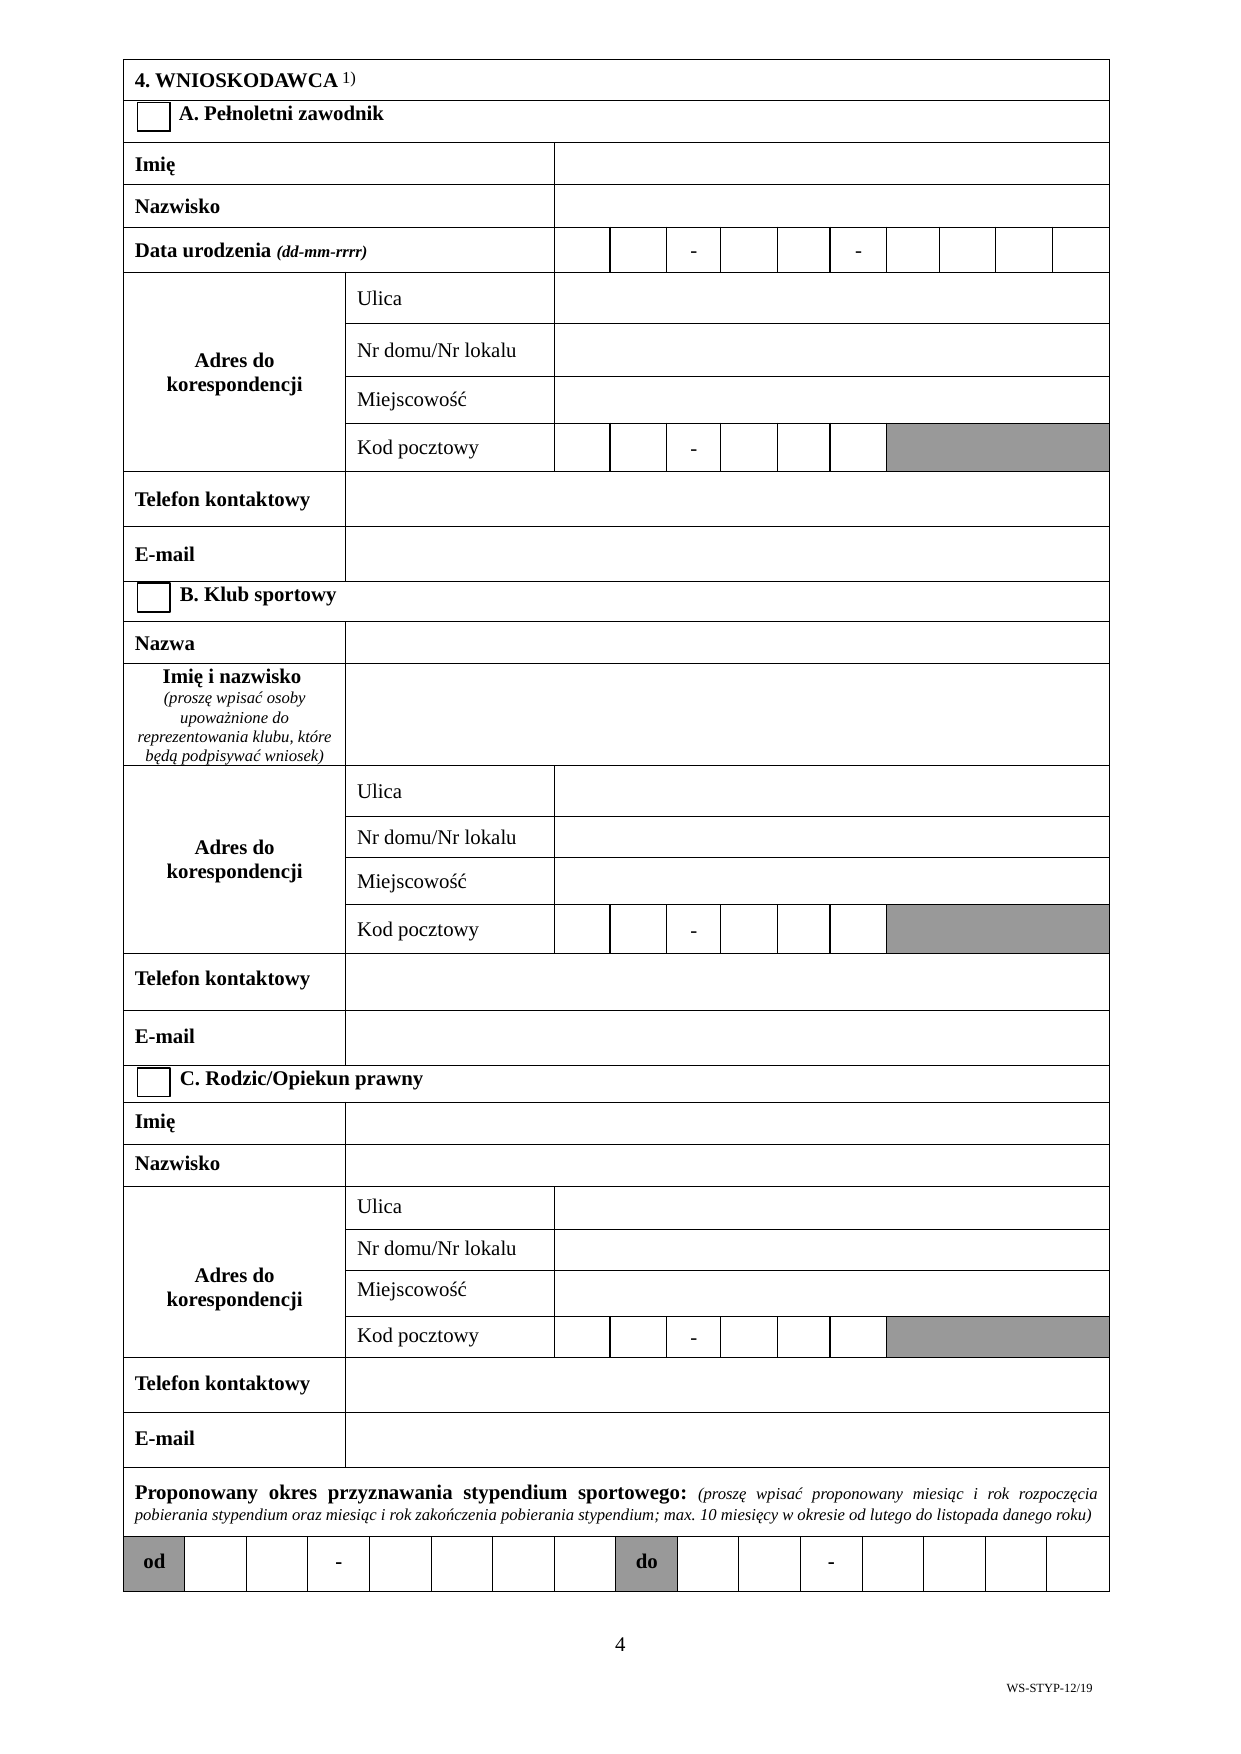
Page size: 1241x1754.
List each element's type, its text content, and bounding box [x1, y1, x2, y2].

table_cell [555, 324, 1109, 376]
table_cell A A. Pełnoletni zawodnik [124, 101, 1109, 142]
table_cell Telefon kontaktowy [124, 954, 345, 1010]
table_cell [924, 1537, 985, 1591]
table_cell [739, 1537, 800, 1591]
table_cell - [667, 228, 720, 272]
table_cell [721, 424, 777, 471]
table_cell E-mail [124, 1011, 345, 1065]
table_cell [555, 905, 609, 953]
table_cell [346, 1103, 1109, 1144]
table_cell [346, 527, 1109, 581]
table_cell do [616, 1537, 677, 1591]
table_cell E-mail [124, 1413, 345, 1467]
table_cell [721, 905, 777, 953]
table_cell Kod pocztowy [346, 905, 554, 953]
table_cell [346, 622, 1109, 663]
table_cell [555, 143, 1109, 184]
table_cell [831, 905, 886, 953]
table_cell [346, 664, 1109, 765]
table_cell [721, 228, 777, 272]
table_cell [1047, 1537, 1109, 1591]
table_cell [346, 1011, 1109, 1065]
table_cell Ulica [346, 273, 554, 323]
table_cell Miejscowość [346, 1271, 554, 1316]
table_cell [778, 1317, 829, 1357]
table_cell Miejscowość [346, 858, 554, 904]
table_cell Imię [124, 143, 554, 184]
table_cell Kod pocztowy [346, 424, 554, 471]
table_cell Nazwa [124, 622, 345, 663]
table_cell [432, 1537, 492, 1591]
table_cell [611, 1317, 666, 1357]
table_cell Proponowany okres przyznawania stypendium sportowego: (proszę wpisać proponowany miesiąc i rok rozpoczęcia pobierania stypendium oraz miesiąc i rok zakończenia pobierania stypendium; max. 10 miesięcy w okresie od lutego do listopada danego roku) [124, 1468, 1109, 1536]
table_cell Ulica [346, 1187, 554, 1228]
table_cell [555, 1537, 615, 1591]
table_cell [555, 185, 1109, 227]
table_cell Nazwisko [124, 185, 554, 227]
table_cell - [831, 228, 886, 272]
table_cell [887, 1317, 1109, 1357]
table_cell [611, 424, 666, 471]
table_cell [721, 1317, 777, 1357]
table_cell - [667, 424, 720, 471]
table_cell Nr domu/Nr lokalu [346, 817, 554, 857]
table_cell Ulica [346, 766, 554, 816]
table_cell [611, 228, 666, 272]
table_cell [247, 1537, 307, 1591]
table_cell [831, 1317, 886, 1357]
table_cell - [667, 1317, 720, 1357]
table_cell [555, 1187, 1109, 1228]
table_cell [996, 228, 1052, 272]
table_cell Telefon kontaktowy [124, 472, 345, 526]
table_cell [555, 424, 609, 471]
table_cell [555, 228, 609, 272]
table_cell [555, 817, 1109, 857]
table_cell [555, 1271, 1109, 1316]
table_cell [555, 1230, 1109, 1270]
table_cell [346, 954, 1109, 1010]
table_cell od [124, 1537, 184, 1591]
table_cell [778, 905, 829, 953]
table_cell Miejscowość [346, 377, 554, 422]
table_cell Nr domu/Nr lokalu [346, 324, 554, 376]
table_cell [493, 1537, 554, 1591]
table_cell Kod pocztowy [346, 1317, 554, 1357]
table_cell [778, 424, 829, 471]
table_cell [831, 424, 886, 471]
table_cell Data urodzenia (dd-mm-rrrr) [124, 228, 554, 272]
table_cell Imię i nazwisko (proszę wpisać osoby upoważnione do reprezentowania klubu, które będą podpisywać wniosek) [124, 664, 345, 765]
table_cell [887, 228, 939, 272]
table_cell - [801, 1537, 862, 1591]
table_cell [346, 1413, 1109, 1467]
table_cell [555, 377, 1109, 422]
table_cell 4. WNIOSKODAWCA 1) [124, 60, 1109, 100]
table_cell [940, 228, 995, 272]
table_cell A C. Rodzic/Opiekun prawny [124, 1066, 1109, 1102]
table_cell [346, 1145, 1109, 1186]
table_cell Adres do korespondencji [124, 1187, 345, 1357]
table_cell [555, 858, 1109, 904]
table_cell [555, 273, 1109, 323]
table_cell [778, 228, 829, 272]
table_cell [678, 1537, 738, 1591]
table_cell Adres do korespondencji [124, 273, 345, 471]
table_cell [1053, 228, 1109, 272]
table_cell E-mail [124, 527, 345, 581]
table_cell - [667, 905, 720, 953]
table_cell [887, 424, 1109, 471]
table_cell [346, 1358, 1109, 1412]
table_cell - [308, 1537, 369, 1591]
table_cell [863, 1537, 923, 1591]
table_cell [185, 1537, 246, 1591]
table_cell A B. Klub sportowy [124, 582, 1109, 621]
table_cell [555, 766, 1109, 816]
table_cell Imię [124, 1103, 345, 1144]
table_cell Adres do korespondencji [124, 766, 345, 953]
table_cell [346, 472, 1109, 526]
table_cell Nr domu/Nr lokalu [346, 1230, 554, 1270]
table_cell [986, 1537, 1046, 1591]
table_cell [370, 1537, 431, 1591]
table_cell Nazwisko [124, 1145, 345, 1186]
table_cell [887, 905, 1109, 953]
table_cell [555, 1317, 609, 1357]
table_cell [611, 905, 666, 953]
table_cell Telefon kontaktowy [124, 1358, 345, 1412]
